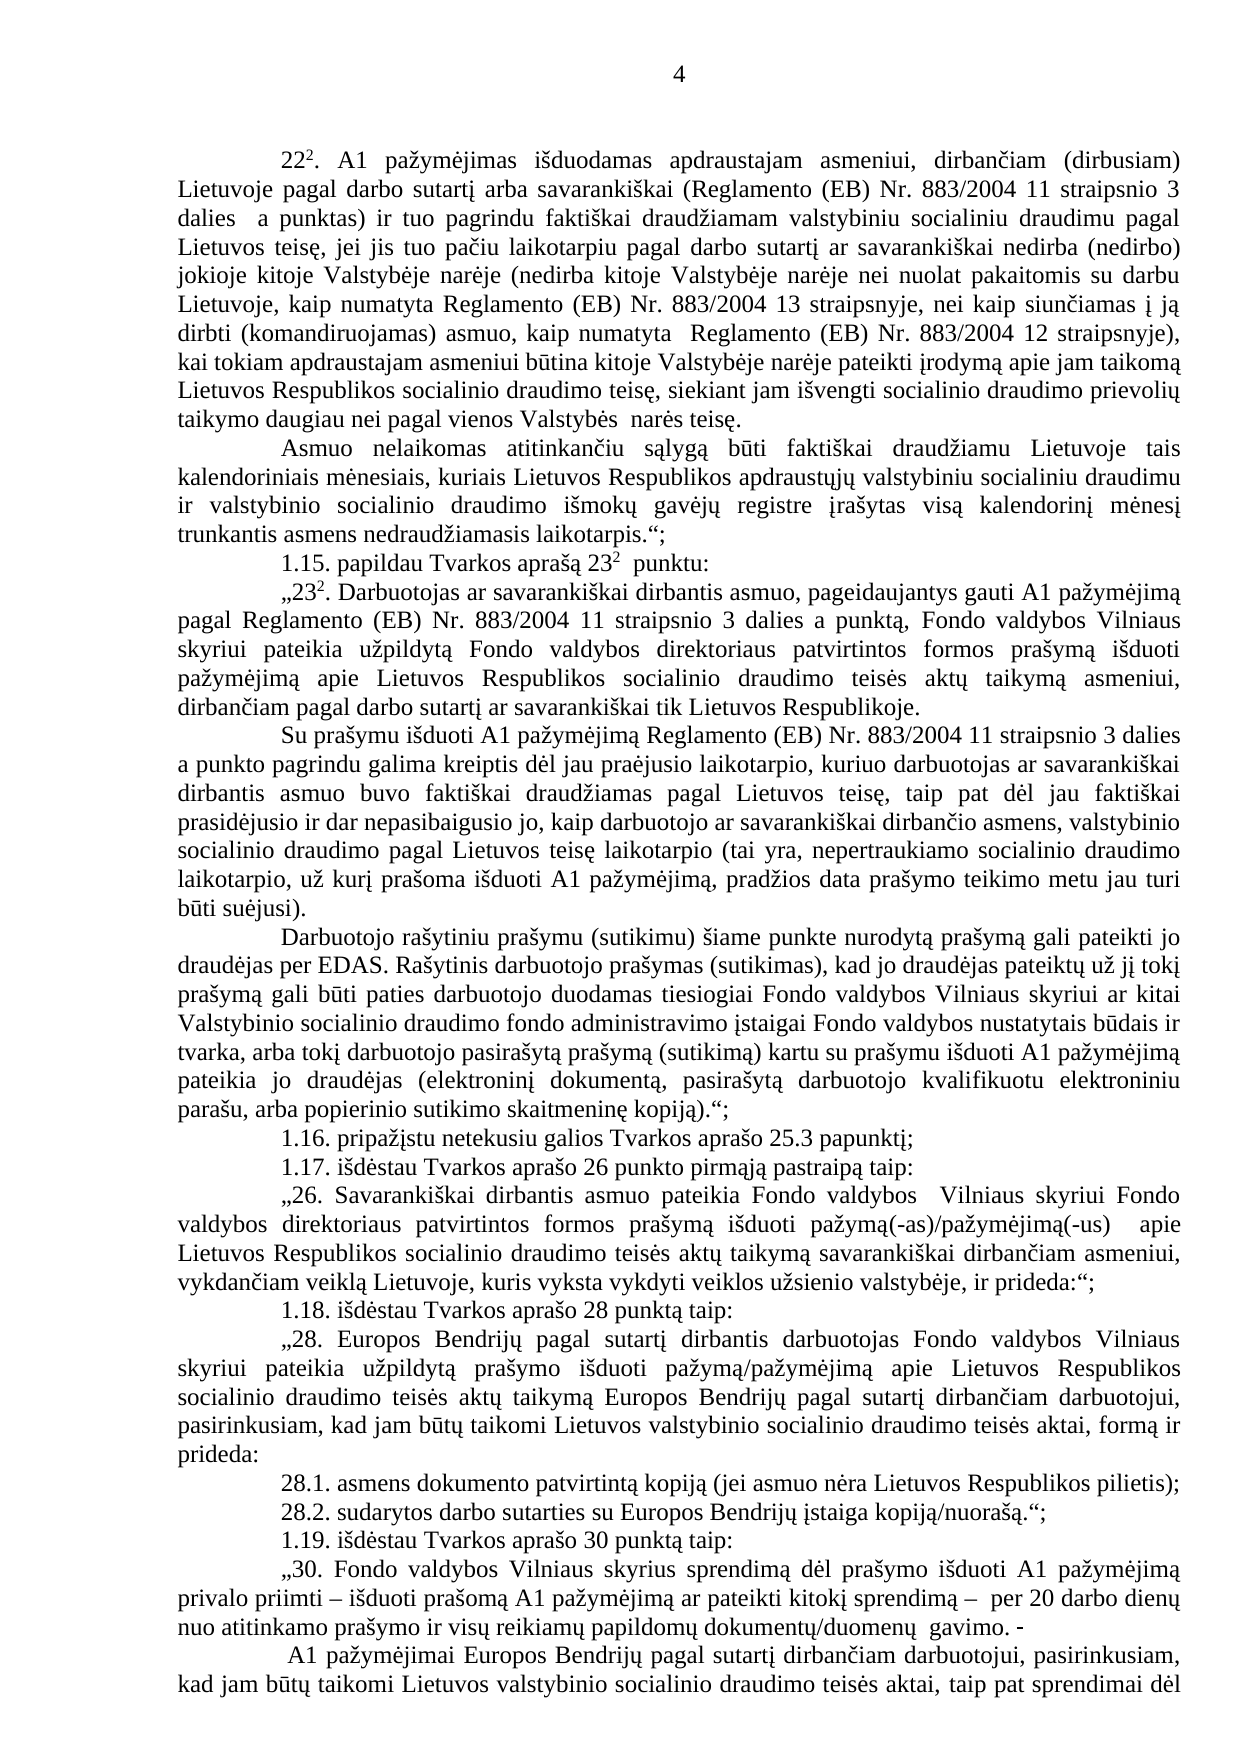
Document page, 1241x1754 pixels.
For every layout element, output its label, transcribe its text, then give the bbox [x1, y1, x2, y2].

text Asmuo nelaikomas atitinkančiu sąlygą būti faktiškai draudžiamu Lietuvoje tais kalendoriniais mėnesiais, kuriais Lietuvos Respublikos apdraustųjų valstybiniu socialiniu draudimu ir valstybinio socialinio draudimo išmokų gavėjų registre įrašytas visą kalendorinį mėnesį trunkantis asmens nedraudžiamasis laikotarpis.“; [177, 433, 1181, 548]
text 222. A1 pažymėjimas išduodamas apdraustajam asmeniui, dirbančiam (dirbusiam) Lietuvoje pagal darbo sutartį arba savarankiškai (Reglamento (EB) Nr. 883/2004 11 straipsnio 3 dalies a punktas) ir tuo pagrindu faktiškai draudžiamam valstybiniu socialiniu draudimu pagal Lietuvos teisę, jei jis tuo pačiu laikotarpiu pagal darbo sutartį ar savarankiškai nedirba (nedirbo) jokioje kitoje Valstybėje narėje (nedirba kitoje Valstybėje narėje nei nuolat pakaitomis su darbu Lietuvoje, kaip numatyta Reglamento (EB) Nr. 883/2004 13 straipsnyje, nei kaip siunčiamas į ją dirbti (komandiruojamas) asmuo, kaip numatyta Reglamento (EB) Nr. 883/2004 12 straipsnyje), kai tokiam apdraustajam asmeniui būtina kitoje Valstybėje narėje pateikti įrodymą apie jam taikomą Lietuvos Respublikos socialinio draudimo teisę, siekiant jam išvengti socialinio draudimo prievolių taikymo daugiau nei pagal vienos Valstybės narės teisę. [177, 145, 1181, 433]
text Darbuotojo rašytiniu prašymu (sutikimu) šiame punkte nurodytą prašymą gali pateikti jo draudėjas per EDAS. Rašytinis darbuotojo prašymas (sutikimas), kad jo draudėjas pateiktų už jį tokį prašymą gali būti paties darbuotojo duodamas tiesiogiai Fondo valdybos Vilniaus skyriui ar kitai Valstybinio socialinio draudimo fondo administravimo įstaigai Fondo valdybos nustatytais būdais ir tvarka, arba tokį darbuotojo pasirašytą prašymą (sutikimą) kartu su prašymu išduoti A1 pažymėjimą pateikia jo draudėjas (elektroninį dokumentą, pasirašytą darbuotojo kvalifikuotu elektroniniu parašu, arba popierinio sutikimo skaitmeninę kopiją).“; [177, 922, 1181, 1123]
text 1.15. papildau Tvarkos aprašą 232 punktu: [177, 548, 1181, 577]
text 28.2. sudarytos darbo sutarties su Europos Bendrijų įstaiga kopiją/nuorašą.“; [177, 1497, 1181, 1525]
text „30. Fondo valdybos Vilniaus skyrius sprendimą dėl prašymo išduoti A1 pažymėjimą privalo priimti – išduoti prašomą A1 pažymėjimą ar pateikti kitokį sprendimą – per 20 darbo dienų nuo atitinkamo prašymo ir visų reikiamų papildomų dokumentų/duomenų gavimo. [177, 1554, 1181, 1640]
text 1.19. išdėstau Tvarkos aprašo 30 punktą taip: [177, 1525, 1181, 1554]
text 28.1. asmens dokumento patvirtintą kopiją (jei asmuo nėra Lietuvos Respublikos pilietis); [177, 1468, 1181, 1497]
text 1.16. pripažįstu netekusiu galios Tvarkos aprašo 25.3 papunktį; [177, 1123, 1181, 1152]
text 1.18. išdėstau Tvarkos aprašo 28 punktą taip: [177, 1295, 1181, 1324]
text Su prašymu išduoti A1 pažymėjimą Reglamento (EB) Nr. 883/2004 11 straipsnio 3 dalies a punkto pagrindu galima kreiptis dėl jau praėjusio laikotarpio, kuriuo darbuotojas ar savarankiškai dirbantis asmuo buvo faktiškai draudžiamas pagal Lietuvos teisę, taip pat dėl jau faktiškai prasidėjusio ir dar nepasibaigusio jo, kaip darbuotojo ar savarankiškai dirbančio asmens, valstybinio socialinio draudimo pagal Lietuvos teisę laikotarpio (tai yra, nepertraukiamo socialinio draudimo laikotarpio, už kurį prašoma išduoti A1 pažymėjimą, pradžios data prašymo teikimo metu jau turi būti suėjusi). [177, 720, 1181, 922]
text „26. Savarankiškai dirbantis asmuo pateikia Fondo valdybos Vilniaus skyriui Fondo valdybos direktoriaus patvirtintos formos prašymą išduoti pažymą(-as)/pažymėjimą(-us) apie Lietuvos Respublikos socialinio draudimo teisės aktų taikymą savarankiškai dirbančiam asmeniui, vykdančiam veiklą Lietuvoje, kuris vyksta vykdyti veiklos užsienio valstybėje, ir prideda:“; [177, 1180, 1181, 1295]
text A1 pažymėjimai Europos Bendrijų pagal sutartį dirbančiam darbuotojui, pasirinkusiam, kad jam būtų taikomi Lietuvos valstybinio socialinio draudimo teisės aktai, taip pat sprendimai dėl [177, 1640, 1181, 1698]
text „232. Darbuotojas ar savarankiškai dirbantis asmuo, pageidaujantys gauti A1 pažymėjimą pagal Reglamento (EB) Nr. 883/2004 11 straipsnio 3 dalies a punktą, Fondo valdybos Vilniaus skyriui pateikia užpildytą Fondo valdybos direktoriaus patvirtintos formos prašymą išduoti pažymėjimą apie Lietuvos Respublikos socialinio draudimo teisės aktų taikymą asmeniui, dirbančiam pagal darbo sutartį ar savarankiškai tik Lietuvos Respublikoje. [177, 577, 1181, 720]
text „28. Europos Bendrijų pagal sutartį dirbantis darbuotojas Fondo valdybos Vilniaus skyriui pateikia užpildytą prašymo išduoti pažymą/pažymėjimą apie Lietuvos Respublikos socialinio draudimo teisės aktų taikymą Europos Bendrijų pagal sutartį dirbančiam darbuotojui, pasirinkusiam, kad jam būtų taikomi Lietuvos valstybinio socialinio draudimo teisės aktai, formą ir prideda: [177, 1324, 1181, 1468]
text 1.17. išdėstau Tvarkos aprašo 26 punkto pirmąją pastraipą taip: [177, 1152, 1181, 1180]
